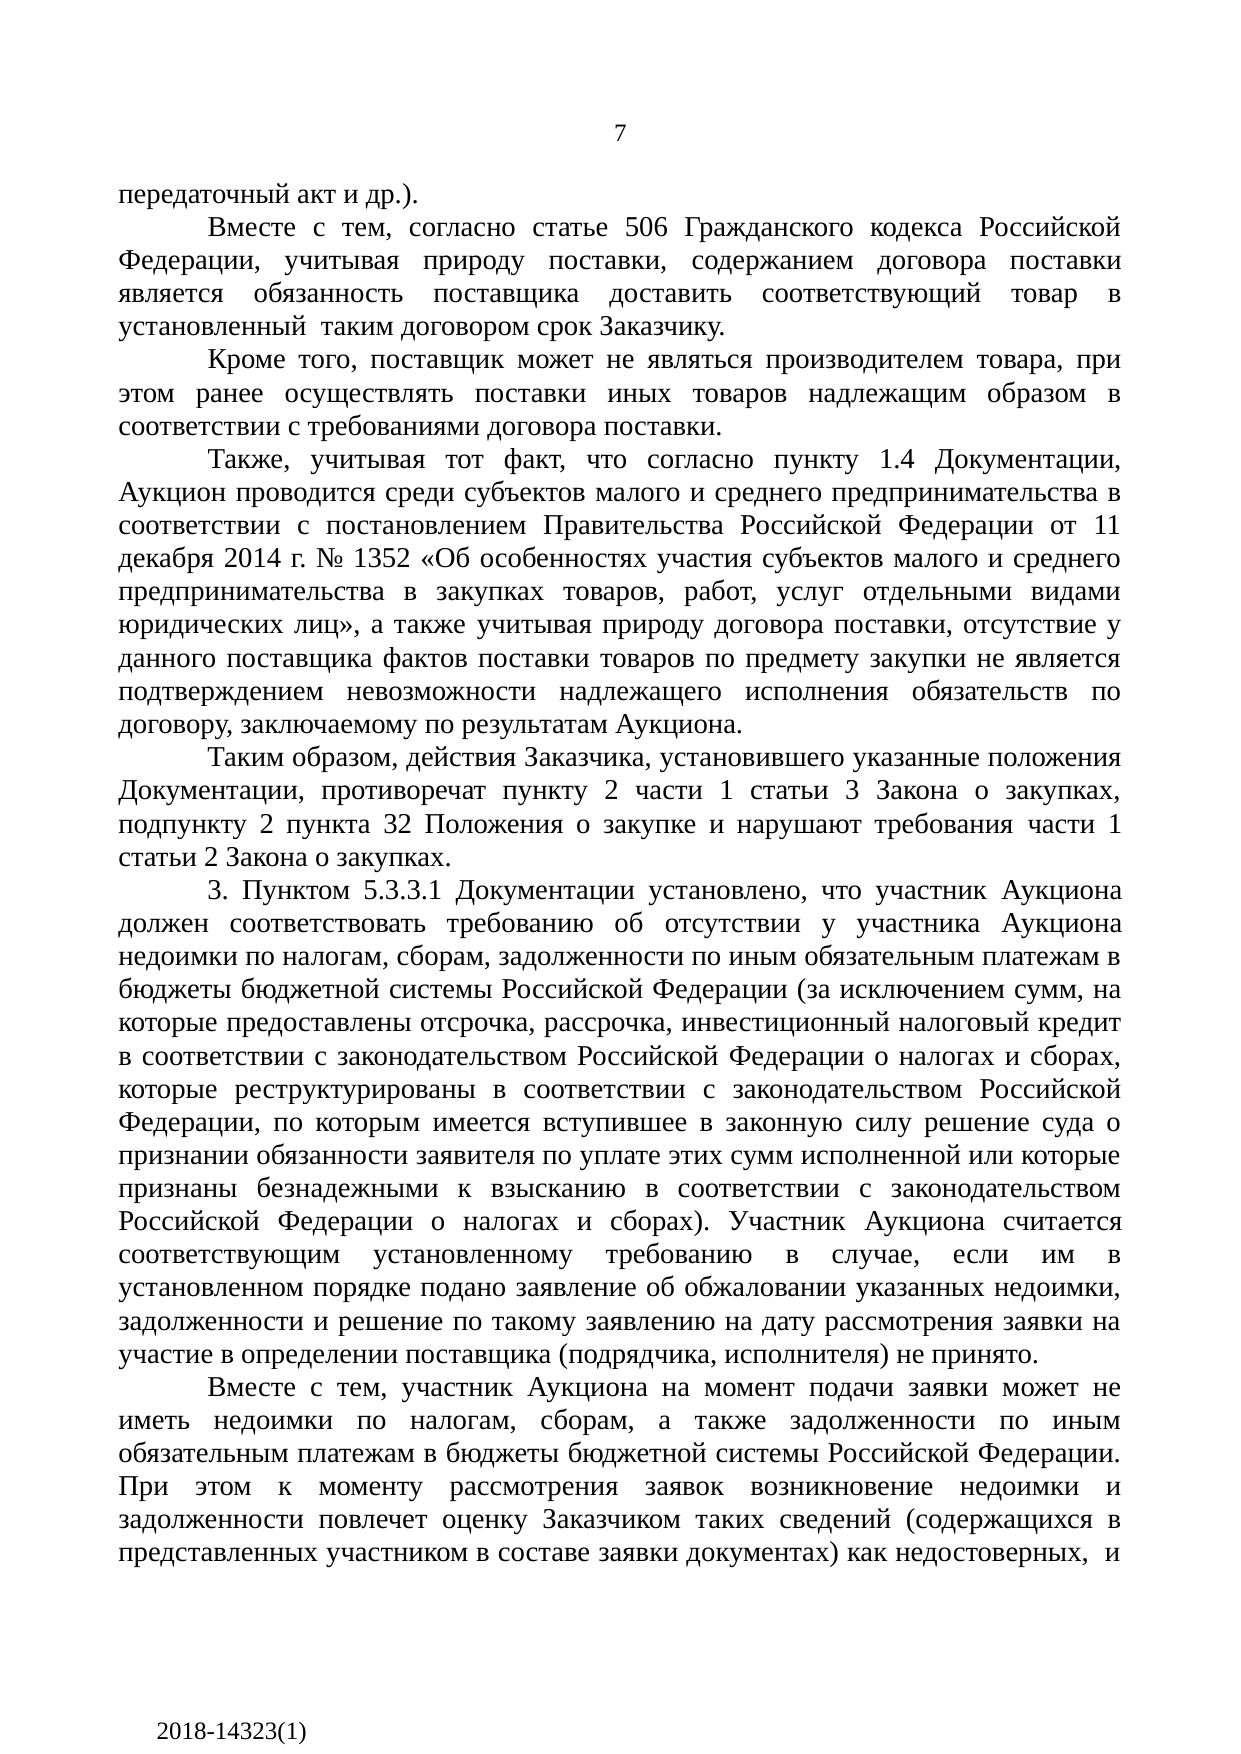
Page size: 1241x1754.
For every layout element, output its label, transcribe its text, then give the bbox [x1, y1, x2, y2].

text передаточный акт и др.). [118, 176, 1122, 209]
text Таким образом, действия Заказчика, установившего указанные положения Документации, противоречат пункту 2 части 1 статьи 3 Закона о закупках, подпункту 2 пункта 32 Положения о закупке и нарушают требования части 1 статьи 2 Закона о закупках. [118, 739, 1122, 872]
text 3. Пунктом 5.3.3.1 Документации установлено, что участник Аукциона должен соответствовать требованию об отсутствии у участника Аукциона недоимки по налогам, сборам, задолженности по иным обязательным платежам в бюджеты бюджетной системы Российской Федерации (за исключением сумм, на которые предоставлены отсрочка, рассрочка, инвестиционный налоговый кредит в соответствии с законодательством Российской Федерации о налогах и сборах, которые реструктурированы в соответствии с законодательством Российской Федерации, по которым имеется вступившее в законную силу решение суда о признании обязанности заявителя по уплате этих сумм исполненной или которые признаны безнадежными к взысканию в соответствии с законодательством Российской Федерации о налогах и сборах). Участник Аукциона считается соответствующим установленному требованию в случае, если им в установленном порядке подано заявление об обжаловании указанных недоимки, задолженности и решение по такому заявлению на дату рассмотрения заявки на участие в определении поставщика (подрядчика, исполнителя) не принято. [118, 872, 1122, 1369]
text Также, учитывая тот факт, что согласно пункту 1.4 Документации, Аукцион проводится среди субъектов малого и среднего предпринимательства в соответствии с постановлением Правительства Российской Федерации от 11 декабря 2014 г. № 1352 «Об особенностях участия субъектов малого и среднего предпринимательства в закупках товаров, работ, услуг отдельными видами юридических лиц», а также учитывая природу договора поставки, отсутствие у данного поставщика фактов поставки товаров по предмету закупки не является подтверждением невозможности надлежащего исполнения обязательств по договору, заключаемому по результатам Аукциона. [118, 441, 1122, 739]
text Кроме того, поставщик может не являться производителем товара, при этом ранее осуществлять поставки иных товаров надлежащим образом в соответствии с требованиями договора поставки. [118, 342, 1122, 441]
text Вместе с тем, участник Аукциона на момент подачи заявки может не иметь недоимки по налогам, сборам, а также задолженности по иным обязательным платежам в бюджеты бюджетной системы Российской Федерации. При этом к моменту рассмотрения заявок возникновение недоимки и задолженности повлечет оценку Заказчиком таких сведений (содержащихся в представленных участником в составе заявки документах) как недостоверных, и [118, 1369, 1122, 1568]
text Вместе с тем, согласно статье 506 Гражданского кодекса Российской Федерации, учитывая природу поставки, содержанием договора поставки является обязанность поставщика доставить соответствующий товар в установленный таким договором срок Заказчику. [118, 209, 1122, 342]
